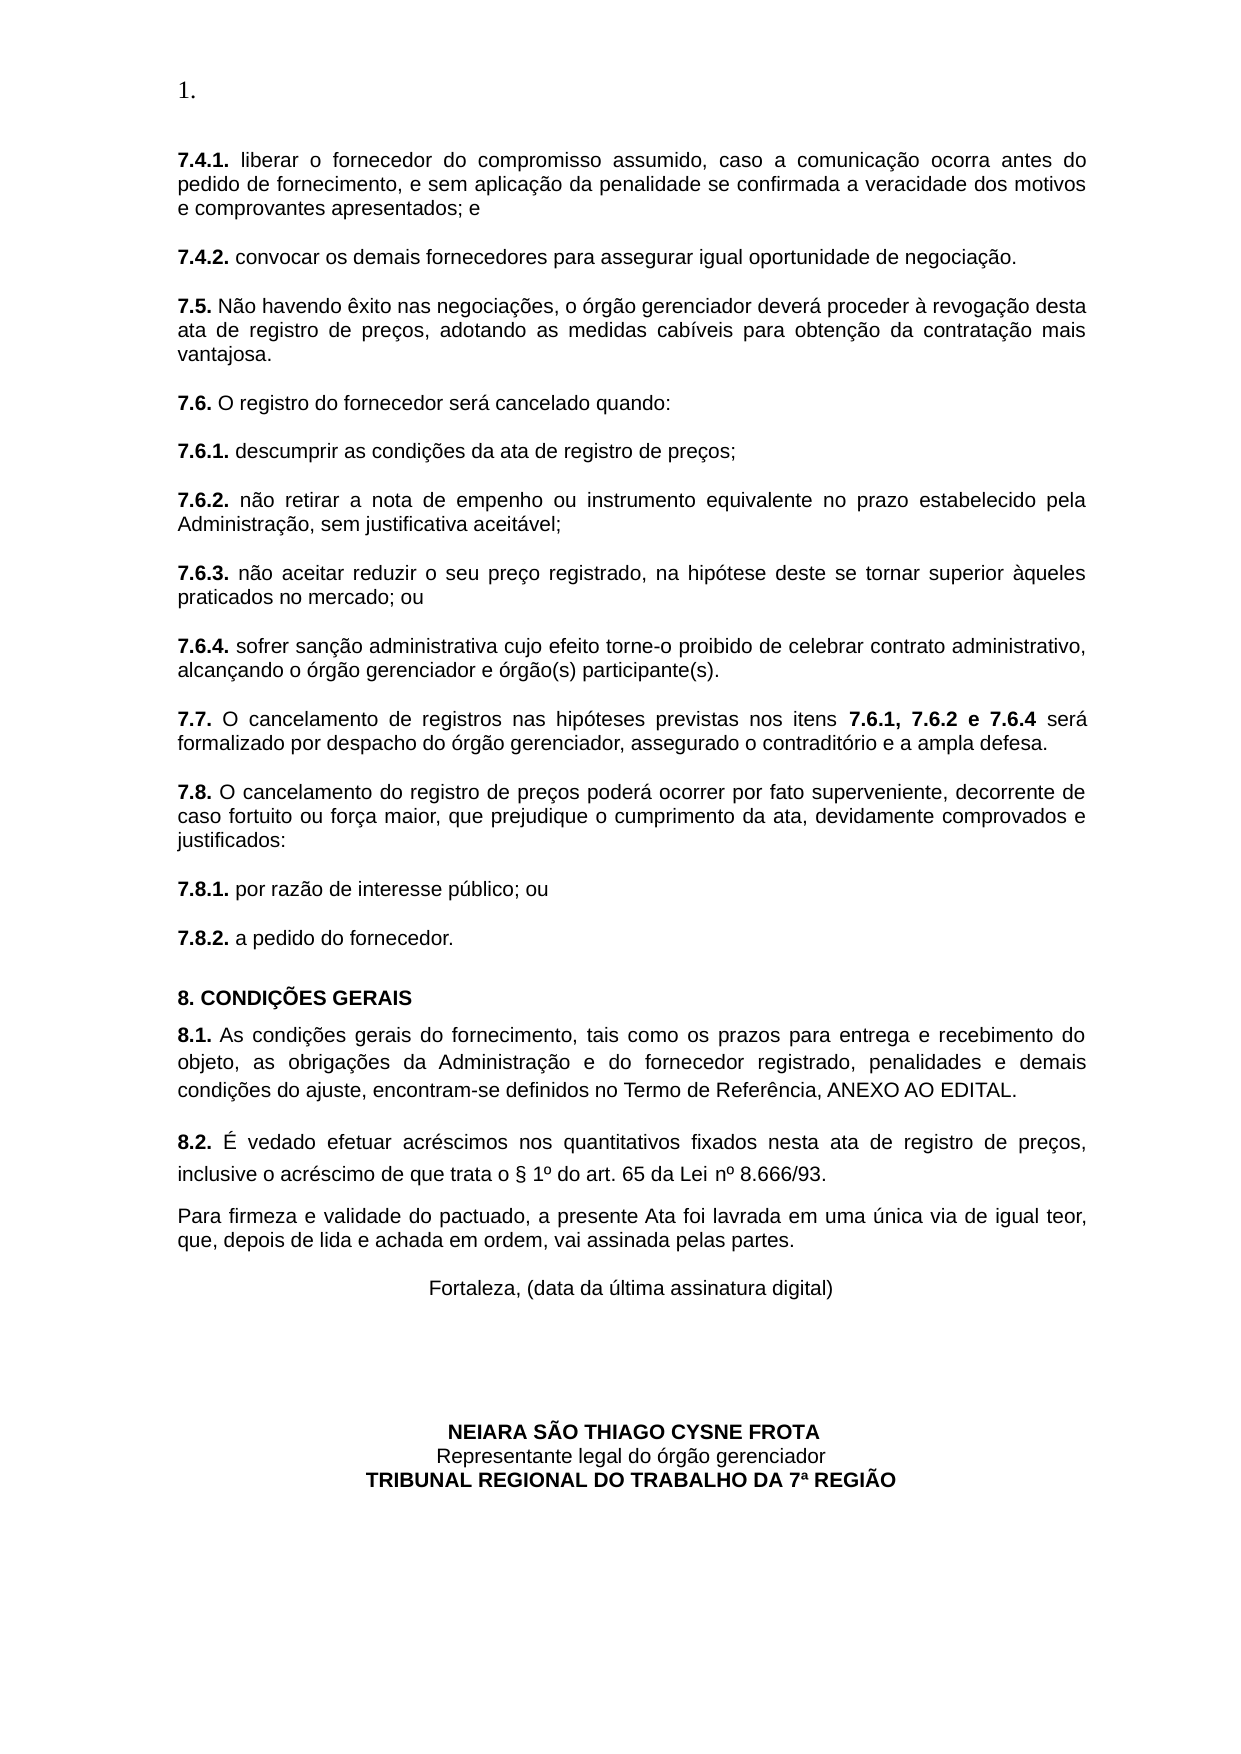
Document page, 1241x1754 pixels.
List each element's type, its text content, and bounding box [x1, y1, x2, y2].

text Representante legal do órgão gerenciador [177, 1443, 1091, 1467]
text 7.8. O cancelamento do registro de preços poderá ocorrer por fato superveniente, decorrente de caso fortuito ou força maior, que prejudique o cumprimento da ata, devidamente comprovados e justificados: [177, 780, 1087, 852]
text NEIARA SÃO THIAGO CYSNE FROTA [177, 1419, 1091, 1443]
text 7.8.1. por razão de interesse público; ou [177, 877, 1087, 901]
text 8. CONDIÇÕES GERAIS [177, 986, 1087, 1010]
text 7.6.1. descumprir as condições da ata de registro de preços; [177, 439, 1087, 463]
text 8.2. É vedado efetuar acréscimos nos quantitativos fixados nesta ata de registro de preços, inclusive o acréscimo de que trata o § 1º do art. 65 da Lei nº 8.666/93. [177, 1130, 1087, 1187]
text 7.7. O cancelamento de registros nas hipóteses previstas nos itens 7.6.1, 7.6.2 e 7.6.4 será formalizado por despacho do órgão gerenciador, assegurado o contraditório e a ampla defesa. [177, 707, 1087, 755]
text 8.1. As condições gerais do fornecimento, tais como os prazos para entrega e recebimento do objeto, as obrigações da Administração e do fornecedor registrado, penalidades e demais condições do ajuste, encontram-se definidos no Termo de Referência, ANEXO AO EDITAL. [177, 1023, 1087, 1102]
text Para firmeza e validade do pactuado, a presente Ata foi lavrada em uma única via de igual teor, que, depois de lida e achada em ordem, vai assinada pelas partes. [177, 1204, 1089, 1252]
text 7.6.3. não aceitar reduzir o seu preço registrado, na hipótese deste se tornar superior àqueles praticados no mercado; ou [177, 561, 1087, 609]
text 7.5. Não havendo êxito nas negociações, o órgão gerenciador deverá proceder à revogação desta ata de registro de preços, adotando as medidas cabíveis para obtenção da contratação mais vantajosa. [177, 293, 1087, 365]
text TRIBUNAL REGIONAL DO TRABALHO DA 7ª REGIÃO [177, 1467, 1091, 1491]
text 7.6. O registro do fornecedor será cancelado quando: [177, 390, 1087, 414]
text 7.8.2. a pedido do fornecedor. [177, 926, 1087, 950]
text 7.6.4. sofrer sanção administrativa cujo efeito torne-o proibido de celebrar contrato administrativo, alcançando o órgão gerenciador e órgão(s) participante(s). [177, 634, 1087, 682]
text 7.4.2. convocar os demais fornecedores para assegurar igual oportunidade de negociação. [177, 244, 1087, 268]
text 7.4.1. liberar o fornecedor do compromisso assumido, caso a comunicação ocorra antes do pedido de fornecimento, e sem aplicação da penalidade se confirmada a veracidade dos motivos e comprovantes apresentados; e [177, 148, 1087, 219]
text 7.6.2. não retirar a nota de empenho ou instrumento equivalente no prazo estabelecido pela Administração, sem justificativa aceitável; [177, 488, 1087, 536]
text Fortaleza, (data da última assinatura digital) [177, 1276, 1091, 1300]
